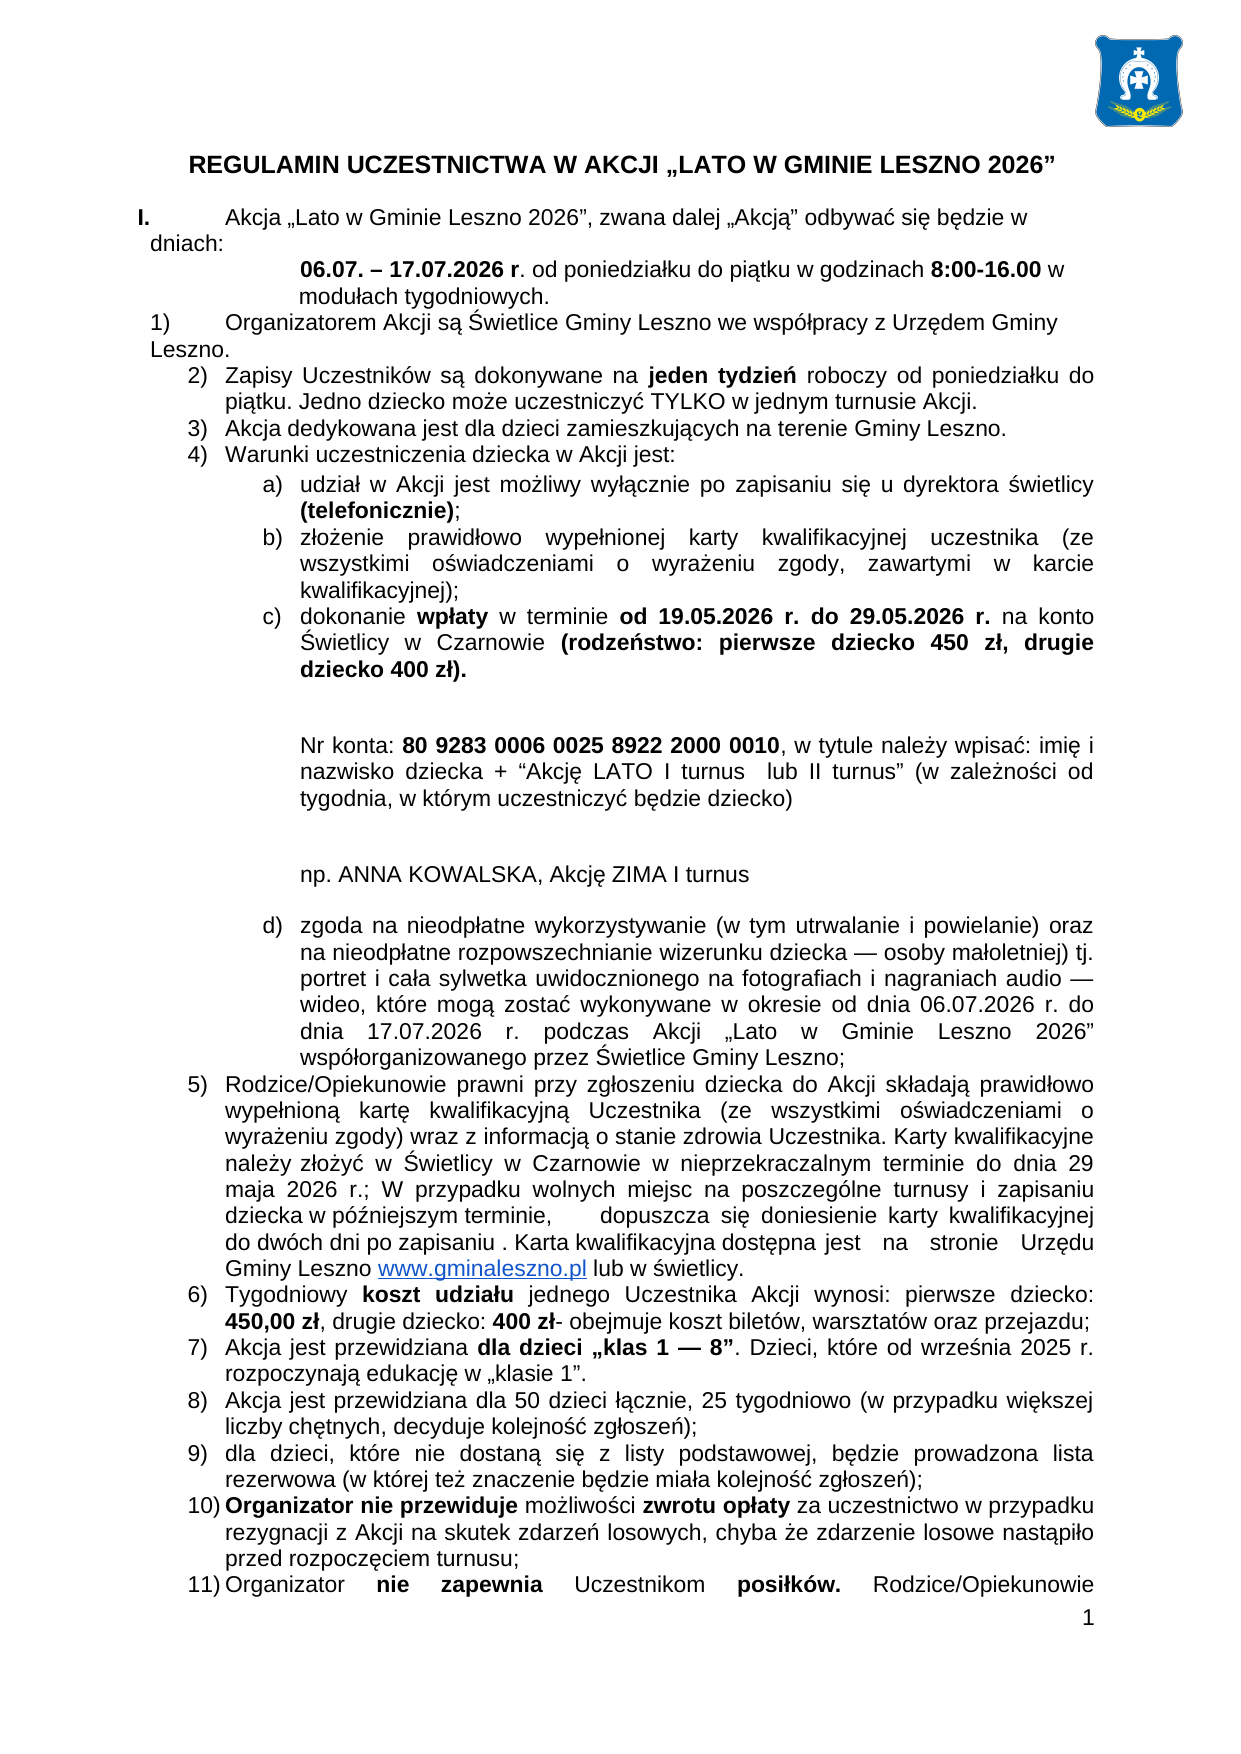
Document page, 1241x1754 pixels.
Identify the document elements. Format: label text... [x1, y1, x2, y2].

list Organizator nie przewiduje możliwości zwrotu opłaty za uczestnictwo w przypadku rezygnacji z Akcji na skutek zdarzeń losowych, chyba że zdarzenie losowe nastąpiło przed rozpoczęciem turnusu; [187, 1492, 1094, 1571]
list Akcja „Lato w Gminie Leszno 2026”, zwana dalej „Akcją” odbywać się będzie w dniach: [150, 204, 1092, 256]
text Nr konta: 80 9283 0006 0025 8922 2000 0010, w tytule należy wpisać: imię i nazwisko dziecka + “Akcję LATO I turnus lub II turnus” (w zależności od tygodnia, w którym uczestniczyć będzie dziecko) [300, 732, 1094, 811]
text 06.07. – 17.07.2026 r. od poniedziałku do piątku w godzinach 8:00-16.00 w modułach tygodniowych. [299, 256, 1092, 309]
list dla dzieci, które nie dostaną się z listy podstawowej, będzie prowadzona lista rezerwowa (w której też znaczenie będzie miała kolejność zgłoszeń); [187, 1439, 1094, 1492]
list Organizator nie zapewnia Uczestnikom posiłków. Rodzice/Opiekunowie [187, 1571, 1094, 1598]
list udział w Akcji jest możliwy wyłącznie po zapisaniu się u dyrektora świetlicy (telefonicznie); [262, 471, 1094, 524]
list zgoda na nieodpłatne wykorzystywanie (w tym utrwalanie i powielanie) oraz na nieodpłatne rozpowszechnianie wizerunku dziecka — osoby małoletniej) tj. portret i cała sylwetka uwidocznionego na fotografiach i nagraniach audio — wideo, które mogą zostać wykonywane w okresie od dnia 06.07.2026 r. do dnia 17.07.2026 r. podczas Akcji „Lato w Gminie Leszno 2026” współorganizowanego przez Świetlice Gminy Leszno; [262, 912, 1094, 1071]
list Zapisy Uczestników są dokonywane na jeden tydzień roboczy od poniedziałku do piątku. Jedno dziecko może uczestniczyć TYLKO w jednym turnusie Akcji. [187, 362, 1094, 414]
list dokonanie wpłaty w terminie od 19.05.2026 r. do 29.05.2026 r. na konto Świetlicy w Czarnowie (rodzeństwo: pierwsze dziecko 450 zł, drugie dziecko 400 zł). [262, 603, 1094, 682]
list Tygodniowy koszt udziału jednego Uczestnika Akcji wynosi: pierwsze dziecko: 450,00 zł, drugie dziecko: 400 zł- obejmuje koszt biletów, warsztatów oraz przejazdu; [187, 1281, 1094, 1334]
text REGULAMIN UCZESTNICTWA W AKCJI „LATO W GMINIE LESZNO 2026” [150, 150, 1094, 179]
list Akcja dedykowana jest dla dzieci zamieszkujących na terenie Gminy Leszno. [187, 414, 1094, 441]
list Rodzice/Opiekunowie prawni przy zgłoszeniu dziecka do Akcji składają prawidłowo wypełnioną kartę kwalifikacyjną Uczestnika (ze wszystkimi oświadczeniami o wyrażeniu zgody) wraz z informacją o stanie zdrowia Uczestnika. Karty kwalifikacyjne należy złożyć w Świetlicy w Czarnowie w nieprzekraczalnym terminie do dnia 29 maja 2026 r.; W przypadku wolnych miejsc na poszczególne turnusy i zapisaniu dziecka w późniejszym terminie, dopuszcza się doniesienie karty kwalifikacyjnej do dwóch dni po zapisaniu . Karta kwalifikacyjna dostępna jest na stronie Urzędu Gminy Leszno www.gminaleszno.pl lub w świetlicy. [187, 1071, 1094, 1281]
text np. ANNA KOWALSKA, Akcję ZIMA I turnus [300, 861, 1094, 887]
list Akcja jest przewidziana dla dzieci „klas 1 — 8”. Dzieci, które od września 2025 r. rozpoczynają edukację w „klasie 1”. [187, 1334, 1094, 1387]
list Akcja jest przewidziana dla 50 dzieci łącznie, 25 tygodniowo (w przypadku większej liczby chętnych, decyduje kolejność zgłoszeń); [187, 1387, 1094, 1439]
list złożenie prawidłowo wypełnionej karty kwalifikacyjnej uczestnika (ze wszystkimi oświadczeniami o wyrażeniu zgody, zawartymi w karcie kwalifikacyjnej); [262, 524, 1094, 603]
list Warunki uczestniczenia dziecka w Akcji jest: [187, 441, 1094, 467]
list Organizatorem Akcji są Świetlice Gminy Leszno we współpracy z Urzędem Gminy Leszno. [150, 309, 1092, 362]
